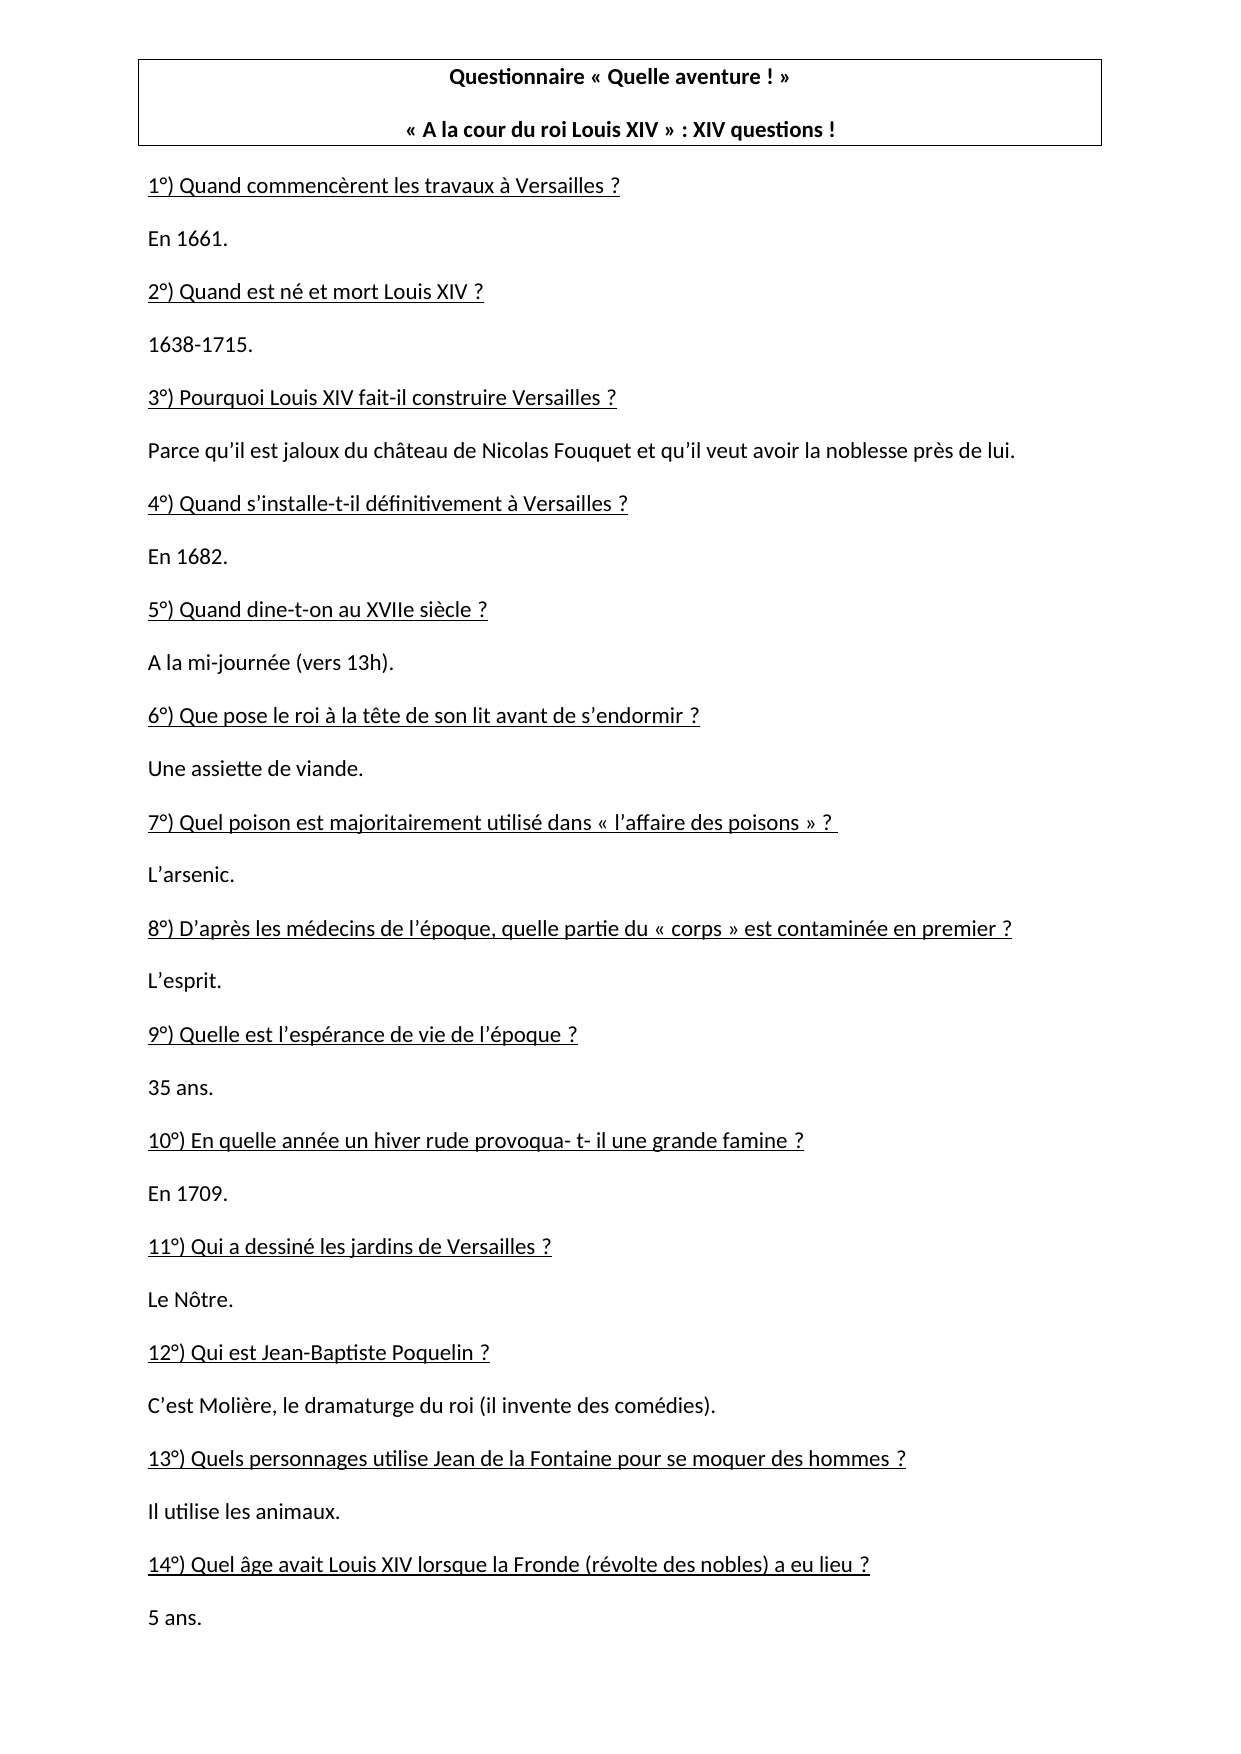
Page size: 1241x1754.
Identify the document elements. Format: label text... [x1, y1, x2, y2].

text 1638-1715. [148, 330, 1093, 358]
text 6°) Que pose le roi à la tête de son lit avant de s’endormir ? [148, 702, 1093, 729]
text En 1661. [148, 224, 1093, 252]
text C’est Molière, le dramaturge du roi (il invente des comédies). [148, 1391, 1093, 1419]
text 9°) Quelle est l’espérance de vie de l’époque ? [148, 1020, 1093, 1048]
text En 1682. [148, 542, 1093, 571]
text 11°) Qui a dessiné les jardins de Versailles ? [148, 1232, 1093, 1260]
text L’arsenic. [148, 861, 1093, 889]
text 4°) Quand s’installe-t-il définitivement à Versailles ? [148, 489, 1093, 517]
text Questionnaire « Quelle aventure ! » [139, 60, 1101, 90]
text 12°) Qui est Jean-Baptiste Poquelin ? [148, 1338, 1093, 1366]
text Parce qu’il est jaloux du château de Nicolas Fouquet et qu’il veut avoir la noblesse près de lui. [148, 436, 1093, 464]
text 10°) En quelle année un hiver rude provoqua- t- il une grande famine ? [148, 1126, 1093, 1154]
text 7°) Quel poison est majoritairement utilisé dans « l’affaire des poisons » ? [148, 808, 1093, 836]
text 5°) Quand dine-t-on au XVIIe siècle ? [148, 596, 1093, 623]
text 14°) Quel âge avait Louis XIV lorsque la Fronde (révolte des nobles) a eu lieu ? [148, 1550, 1093, 1578]
text 1°) Quand commencèrent les travaux à Versailles ? [148, 171, 1093, 199]
text 35 ans. [148, 1073, 1093, 1101]
text 5 ans. [148, 1603, 1093, 1631]
text L’esprit. [148, 967, 1093, 995]
text « A la cour du roi Louis XIV » : XIV questions ! [139, 112, 1101, 145]
text A la mi-journée (vers 13h). [148, 648, 1093, 677]
text Le Nôtre. [148, 1285, 1093, 1313]
text 13°) Quels personnages utilise Jean de la Fontaine pour se moquer des hommes ? [148, 1444, 1093, 1472]
text Une assiette de viande. [148, 754, 1093, 783]
text 2°) Quand est né et mort Louis XIV ? [148, 277, 1093, 305]
text En 1709. [148, 1179, 1093, 1207]
text Il utilise les animaux. [148, 1497, 1093, 1525]
text 8°) D’après les médecins de l’époque, quelle partie du « corps » est contaminée en premier ? [148, 914, 1093, 942]
text 3°) Pourquoi Louis XIV fait-il construire Versailles ? [148, 383, 1093, 411]
